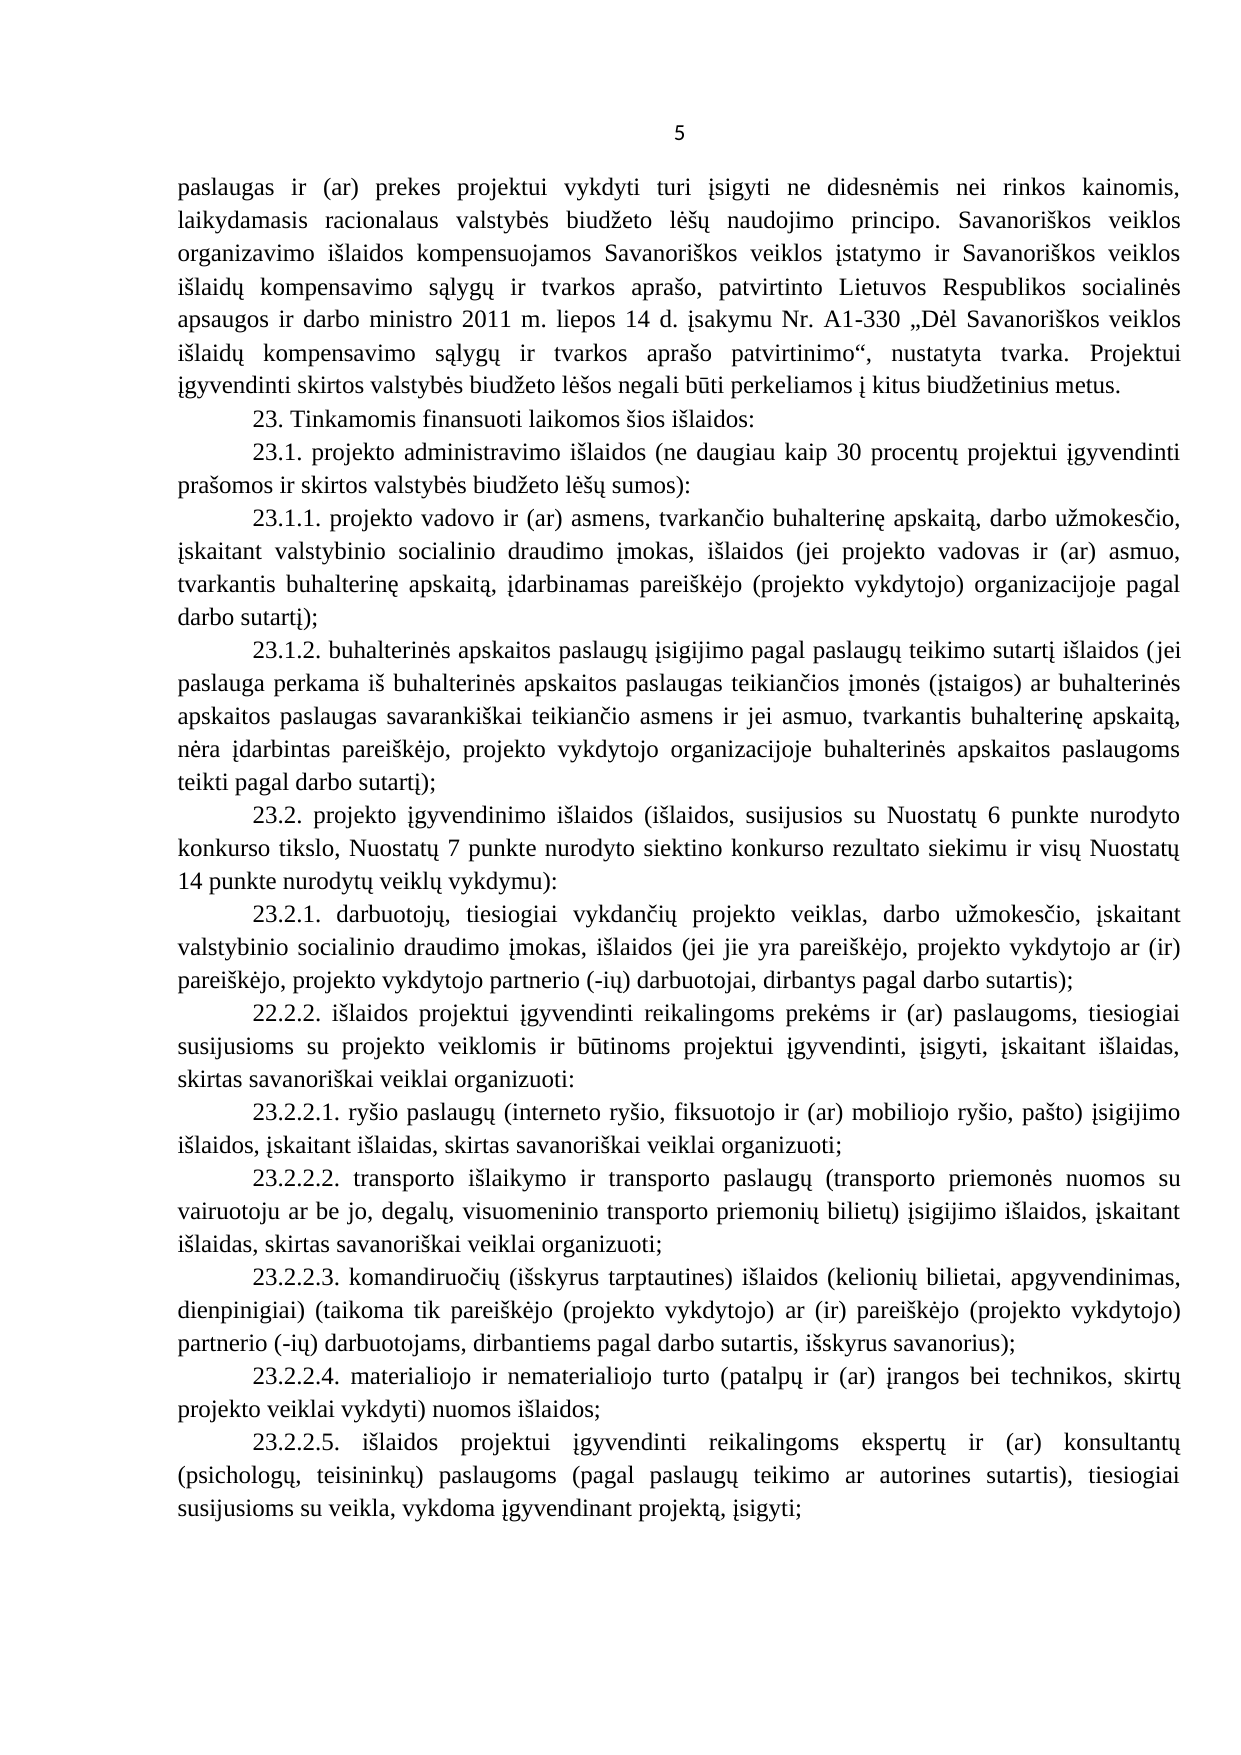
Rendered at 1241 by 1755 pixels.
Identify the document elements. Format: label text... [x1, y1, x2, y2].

text 23.2.1. darbuotojų, tiesiogiai vykdančių projekto veiklas, darbo užmokesčio, įskaitant valstybinio socialinio draudimo įmokas, išlaidos (jei jie yra pareiškėjo, projekto vykdytojo ar (ir) pareiškėjo, projekto vykdytojo partnerio (-ių) darbuotojai, dirbantys pagal darbo sutartis); [177, 899, 1181, 994]
text 23.2.2.5. išlaidos projektui įgyvendinti reikalingoms ekspertų ir (ar) konsultantų (psichologų, teisininkų) paslaugoms (pagal paslaugų teikimo ar autorines sutartis), tiesiogiai susijusioms su veikla, vykdoma įgyvendinant projektą, įsigyti; [177, 1427, 1181, 1522]
text 23.2.2.2. transporto išlaikymo ir transporto paslaugų (transporto priemonės nuomos su vairuotoju ar be jo, degalų, visuomeninio transporto priemonių bilietų) įsigijimo išlaidos, įskaitant išlaidas, skirtas savanoriškai veiklai organizuoti; [177, 1163, 1181, 1258]
text 22.2.2. išlaidos projektui įgyvendinti reikalingoms prekėms ir (ar) paslaugoms, tiesiogiai susijusioms su projekto veiklomis ir būtinoms projektui įgyvendinti, įsigyti, įskaitant išlaidas, skirtas savanoriškai veiklai organizuoti: [177, 998, 1181, 1093]
text 23.2.2.3. komandiruočių (išskyrus tarptautines) išlaidos (kelionių bilietai, apgyvendinimas, dienpinigiai) (taikoma tik pareiškėjo (projekto vykdytojo) ar (ir) pareiškėjo (projekto vykdytojo) partnerio (-ių) darbuotojams, dirbantiems pagal darbo sutartis, išskyrus savanorius); [177, 1262, 1181, 1357]
text 23.1.2. buhalterinės apskaitos paslaugų įsigijimo pagal paslaugų teikimo sutartį išlaidos (jei paslauga perkama iš buhalterinės apskaitos paslaugas teikiančios įmonės (įstaigos) ar buhalterinės apskaitos paslaugas savarankiškai teikiančio asmens ir jei asmuo, tvarkantis buhalterinę apskaitą, nėra įdarbintas pareiškėjo, projekto vykdytojo organizacijoje buhalterinės apskaitos paslaugoms teikti pagal darbo sutartį); [177, 635, 1181, 796]
text 23.1.1. projekto vadovo ir (ar) asmens, tvarkančio buhalterinę apskaitą, darbo užmokesčio, įskaitant valstybinio socialinio draudimo įmokas, išlaidos (jei projekto vadovas ir (ar) asmuo, tvarkantis buhalterinę apskaitą, įdarbinamas pareiškėjo (projekto vykdytojo) organizacijoje pagal darbo sutartį); [177, 503, 1181, 631]
text 23.1. projekto administravimo išlaidos (ne daugiau kaip 30 procentų projektui įgyvendinti prašomos ir skirtos valstybės biudžeto lėšų sumos): [177, 437, 1181, 498]
text 23. Tinkamomis finansuoti laikomos šios išlaidos: [177, 404, 1181, 432]
text 23.2.2.4. materialiojo ir nematerialiojo turto (patalpų ir (ar) įrangos bei technikos, skirtų projekto veiklai vykdyti) nuomos išlaidos; [177, 1361, 1181, 1423]
text 23.2. projekto įgyvendinimo išlaidos (išlaidos, susijusios su Nuostatų 6 punkte nurodyto konkurso tikslo, Nuostatų 7 punkte nurodyto siektino konkurso rezultato siekimu ir visų Nuostatų 14 punkte nurodytų veiklų vykdymu): [177, 800, 1181, 895]
text paslaugas ir (ar) prekes projektui vykdyti turi įsigyti ne didesnėmis nei rinkos kainomis, laikydamasis racionalaus valstybės biudžeto lėšų naudojimo principo. Savanoriškos veiklos organizavimo išlaidos kompensuojamos Savanoriškos veiklos įstatymo ir Savanoriškos veiklos išlaidų kompensavimo sąlygų ir tvarkos aprašo, patvirtinto Lietuvos Respublikos socialinės apsaugos ir darbo ministro 2011 m. liepos 14 d. įsakymu Nr. A1‑330 „Dėl Savanoriškos veiklos išlaidų kompensavimo sąlygų ir tvarkos aprašo patvirtinimo“, nustatyta tvarka. Projektui įgyvendinti skirtos valstybės biudžeto lėšos negali būti perkeliamos į kitus biudžetinius metus. [177, 172, 1181, 399]
text 23.2.2.1. ryšio paslaugų (interneto ryšio, fiksuotojo ir (ar) mobiliojo ryšio, pašto) įsigijimo išlaidos, įskaitant išlaidas, skirtas savanoriškai veiklai organizuoti; [177, 1097, 1181, 1159]
